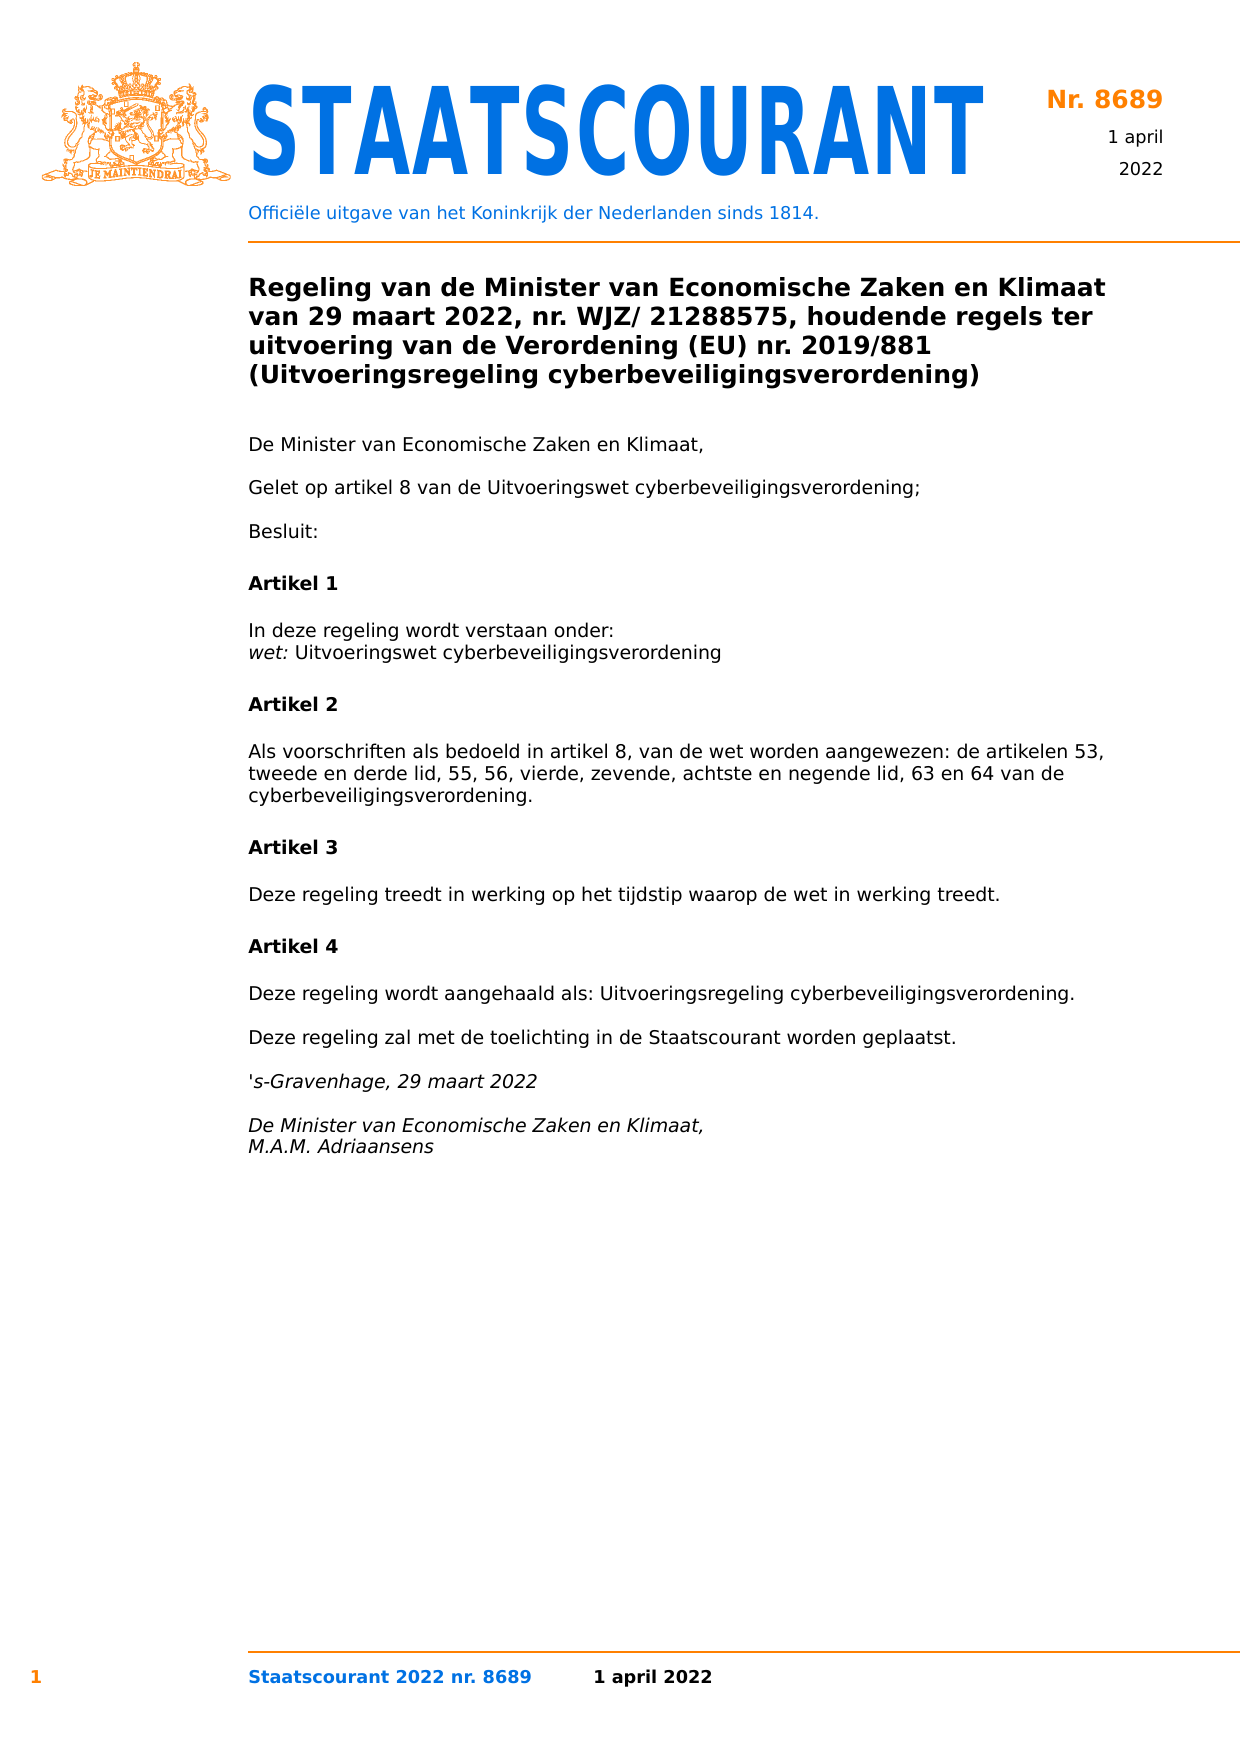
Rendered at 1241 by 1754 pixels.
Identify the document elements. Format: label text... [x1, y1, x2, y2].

text Deze regeling wordt aangehaald als: Uitvoeringsregeling cyberbeveiligingsverordening. [248, 983, 1163, 1005]
table_cell 2022 [998, 153, 1240, 203]
subtitle Artikel 3 [248, 837, 1163, 859]
table_header Nr. 8689 [998, 62, 1240, 121]
subtitle Artikel 4 [248, 936, 1163, 958]
table_cell 1 april [998, 121, 1240, 153]
subtitle Regeling van de Minister van Economische Zaken en Klimaat van 29 maart 2022, nr. WJZ/ 21288575, houdende regels ter uitvoering van de Verordening (EU) nr. 2019/881 (Uitvoeringsregeling cyberbeveiligingsverordening) [248, 273, 1163, 390]
subtitle Artikel 2 [248, 694, 1163, 716]
table_cell Officiële uitgave van het Koninkrijk der Nederlanden sinds 1814. [248, 203, 1240, 241]
picture [41, 62, 231, 186]
text In deze regeling wordt verstaan onder: [248, 620, 1163, 642]
text Als voorschriften als bedoeld in artikel 8, van de wet worden aangewezen: de artikelen 53, tweede en derde lid, 55, 56, vierde, zevende, achtste en negende lid, 63 en 64 van de cyberbeveiligingsverordening. [248, 741, 1163, 807]
text Besluit: [248, 521, 1163, 543]
text De Minister van Economische Zaken en Klimaat, [248, 433, 1163, 455]
table_header STAATSCOURANT [248, 62, 998, 203]
text Gelet op artikel 8 van de Uitvoeringswet cyberbeveiligingsverordening; [248, 477, 1163, 499]
text Deze regeling zal met de toelichting in de Staatscourant worden geplaatst. [248, 1027, 1163, 1049]
text 's-Gravenhage, 29 maart 2022 [248, 1071, 1163, 1093]
text wet: Uitvoeringswet cyberbeveiligingsverordening [248, 642, 1163, 664]
text Deze regeling treedt in werking op het tijdstip waarop de wet in werking treedt. [248, 884, 1163, 906]
table_header [25, 62, 248, 241]
subtitle Artikel 1 [248, 573, 1163, 595]
text De Minister van Economische Zaken en Klimaat, M.A.M. Adriaansens [248, 1114, 1163, 1158]
